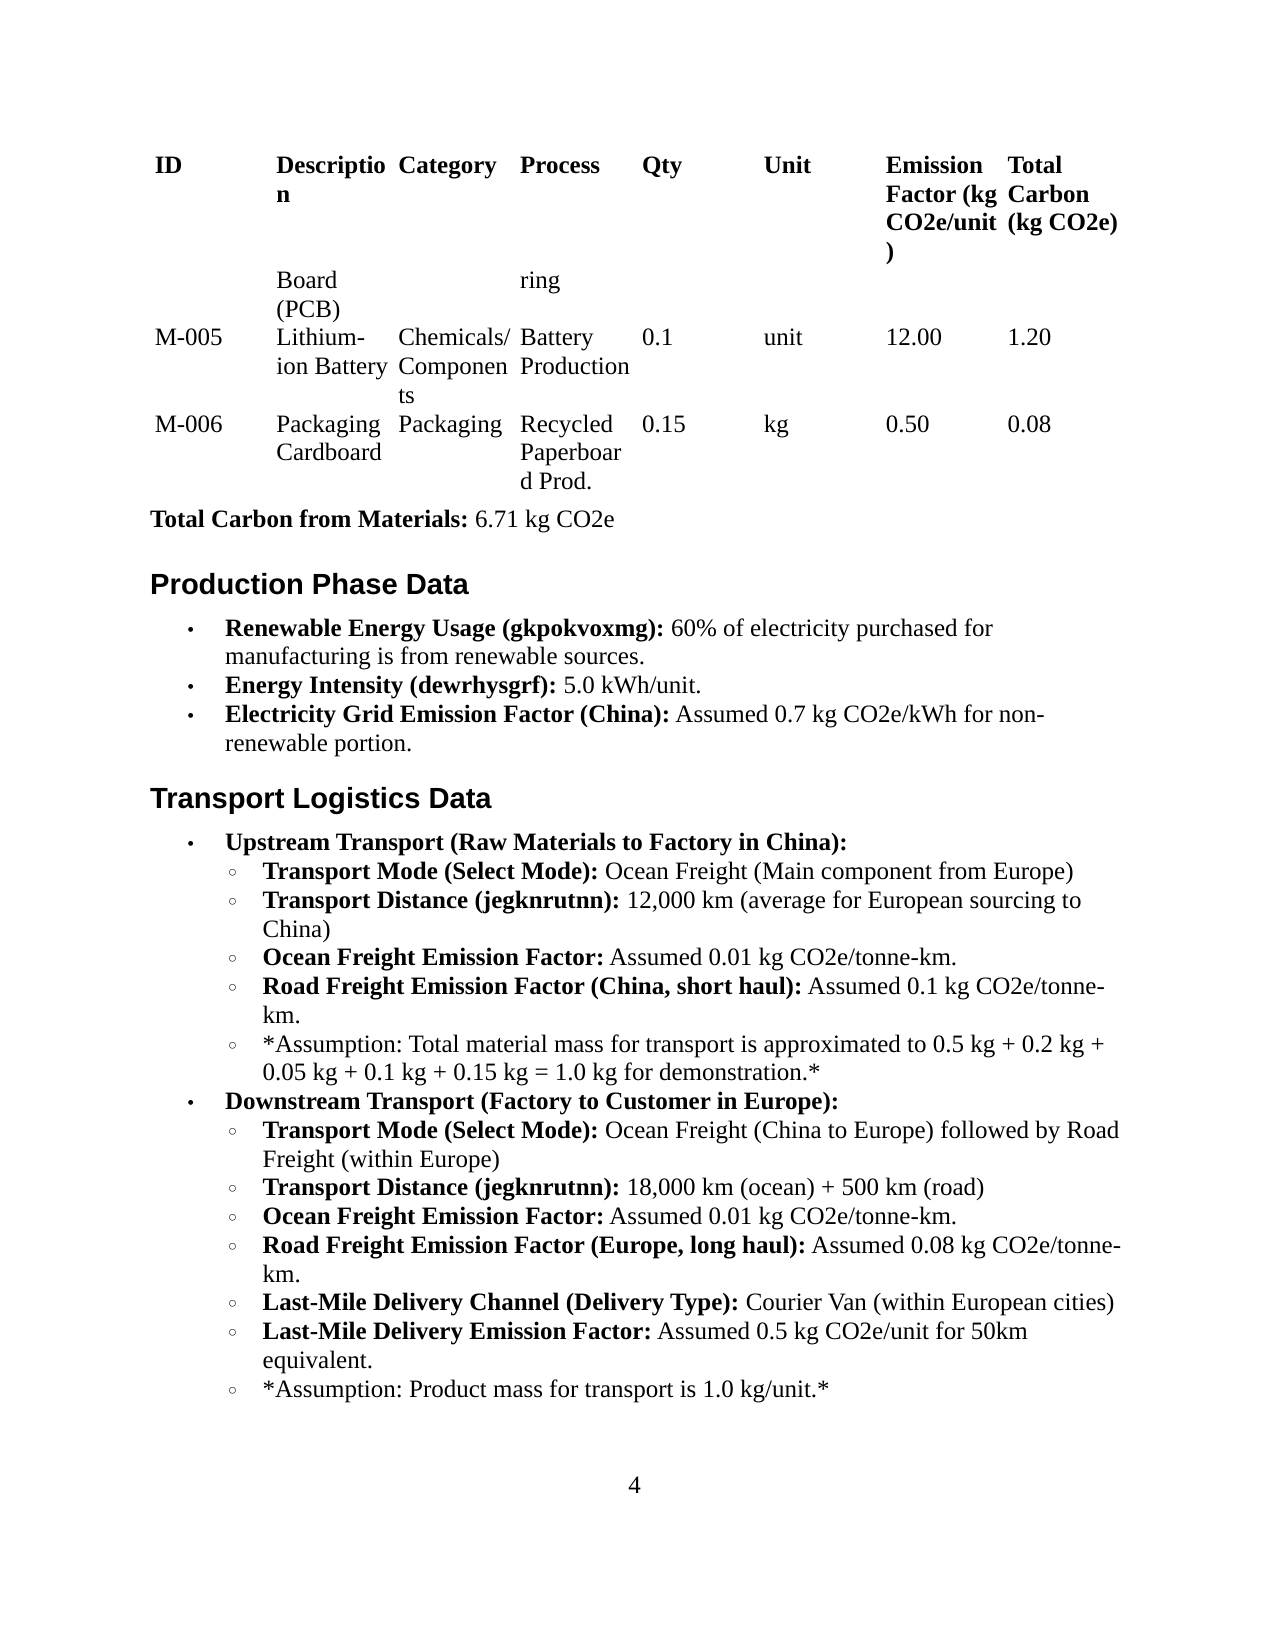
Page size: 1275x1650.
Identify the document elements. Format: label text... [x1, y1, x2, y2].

table_cell [881, 265, 1003, 322]
table_cell Packaging [394, 409, 516, 495]
list Road Freight Emission Factor (China, short haul): Assumed 0.1 kg CO2e/tonne-km. [225, 971, 1125, 1029]
table_header Qty [638, 150, 759, 265]
list Last-Mile Delivery Channel (Delivery Type): Courier Van (within European cities) [225, 1287, 1125, 1316]
list Electricity Grid Emission Factor (China): Assumed 0.7 kg CO2e/kWh for non-renewable portion. [187, 699, 1125, 756]
table_cell Board (PCB) [272, 265, 394, 322]
table_header Description [272, 150, 394, 265]
list Transport Mode (Select Mode): Ocean Freight (China to Europe) followed by Road Freight (within Europe) [225, 1115, 1125, 1172]
table_cell 1.20 [1003, 323, 1125, 409]
table_header Process [516, 150, 637, 265]
table_cell M-006 [150, 409, 272, 495]
table_cell 0.15 [638, 409, 759, 495]
table_cell unit [759, 323, 881, 409]
list Road Freight Emission Factor (Europe, long haul): Assumed 0.08 kg CO2e/tonne-km. [225, 1230, 1125, 1287]
table_cell Packaging Cardboard [272, 409, 394, 495]
table_cell Chemicals/Components [394, 323, 516, 409]
list Last-Mile Delivery Emission Factor: Assumed 0.5 kg CO2e/unit for 50km equivalent. [225, 1316, 1125, 1374]
table_cell [638, 265, 759, 322]
list Ocean Freight Emission Factor: Assumed 0.01 kg CO2e/tonne-km. [225, 942, 1125, 971]
table_cell [759, 265, 881, 322]
list Downstream Transport (Factory to Customer in Europe): [187, 1086, 1125, 1115]
list Upstream Transport (Raw Materials to Factory in China): [187, 827, 1125, 856]
table_cell kg [759, 409, 881, 495]
subtitle Production Phase Data [150, 567, 1125, 600]
table_cell 0.1 [638, 323, 759, 409]
table_cell 12.00 [881, 323, 1003, 409]
list *Assumption: Product mass for transport is 1.0 kg/unit.* [225, 1374, 1125, 1402]
table_cell [150, 265, 272, 322]
table_header Total Carbon (kg CO2e) [1003, 150, 1125, 265]
table_header Unit [759, 150, 881, 265]
table_cell [1003, 265, 1125, 322]
table_cell Lithium-ion Battery [272, 323, 394, 409]
list Energy Intensity (dewrhysgrf): 5.0 kWh/unit. [187, 670, 1125, 699]
table_cell ring [516, 265, 637, 322]
table_cell M-005 [150, 323, 272, 409]
table_cell 0.50 [881, 409, 1003, 495]
list Transport Mode (Select Mode): Ocean Freight (Main component from Europe) [225, 856, 1125, 885]
table_header ID [150, 150, 272, 265]
list Transport Distance (jegknrutnn): 18,000 km (ocean) + 500 km (road) [225, 1172, 1125, 1201]
table_header Emission Factor (kg CO2e/unit) [881, 150, 1003, 265]
table_cell 0.08 [1003, 409, 1125, 495]
text Total Carbon from Materials: 6.71 kg CO2e [150, 504, 1125, 533]
table_cell Battery Production [516, 323, 637, 409]
list *Assumption: Total material mass for transport is approximated to 0.5 kg + 0.2 kg + 0.05 kg + 0.1 kg + 0.15 kg = 1.0 kg for demonstration.* [225, 1029, 1125, 1086]
list Transport Distance (jegknrutnn): 12,000 km (average for European sourcing to China) [225, 885, 1125, 942]
table_cell Recycled Paperboard Prod. [516, 409, 637, 495]
table_cell [394, 265, 516, 322]
list Renewable Energy Usage (gkpokvoxmg): 60% of electricity purchased for manufacturing is from renewable sources. [187, 613, 1125, 670]
table_header Category [394, 150, 516, 265]
list Ocean Freight Emission Factor: Assumed 0.01 kg CO2e/tonne-km. [225, 1201, 1125, 1230]
subtitle Transport Logistics Data [150, 781, 1125, 815]
